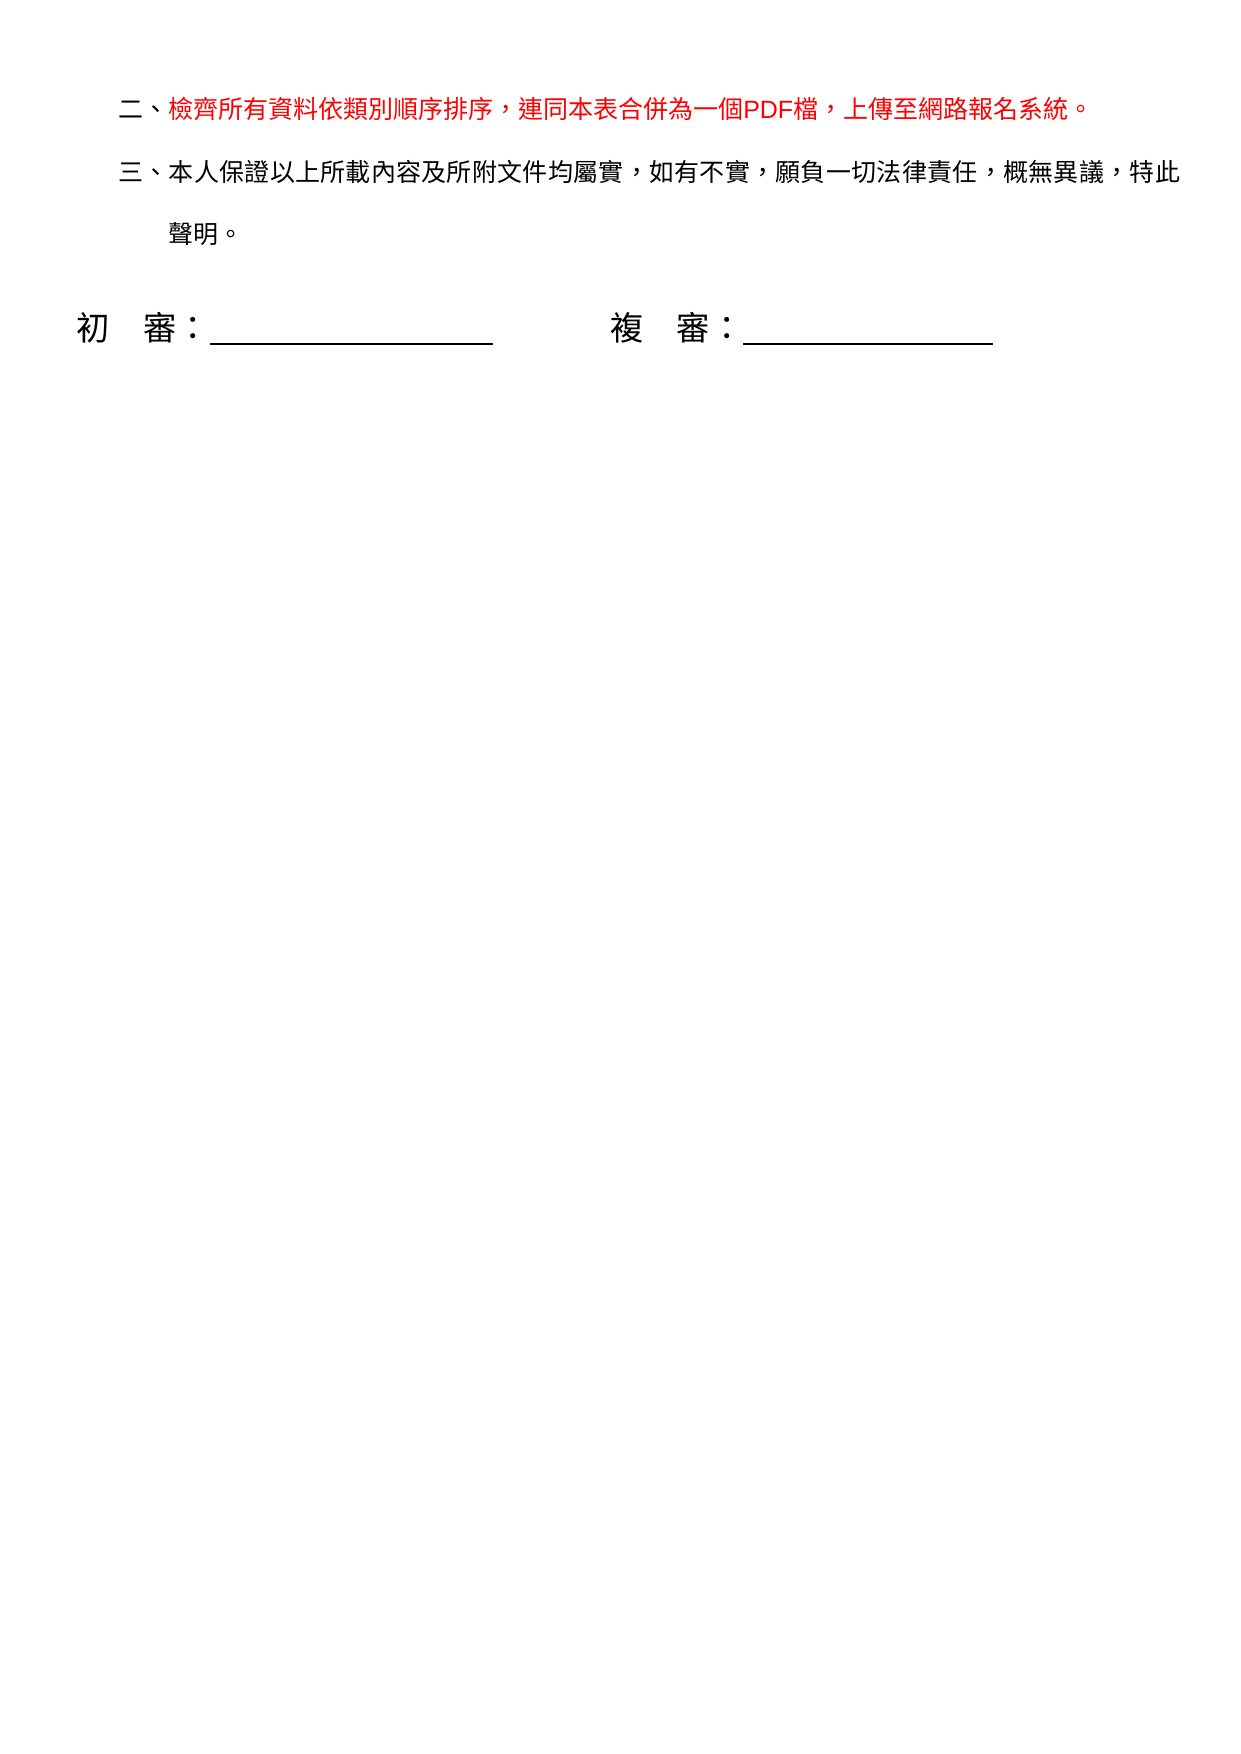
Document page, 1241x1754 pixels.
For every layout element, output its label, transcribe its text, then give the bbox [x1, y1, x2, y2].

text 二、檢齊所有資料依類別順序排序，連同本表合併為一個PDF檔，上傳至網路報名系統。 [118, 66, 1181, 129]
text 三、本人保證以上所載內容及所附文件均屬實，如有不實，願負一切法律責任，概無異議，特此聲明。 [118, 129, 1181, 254]
text 初 審： 複 審： [24, 302, 1240, 350]
